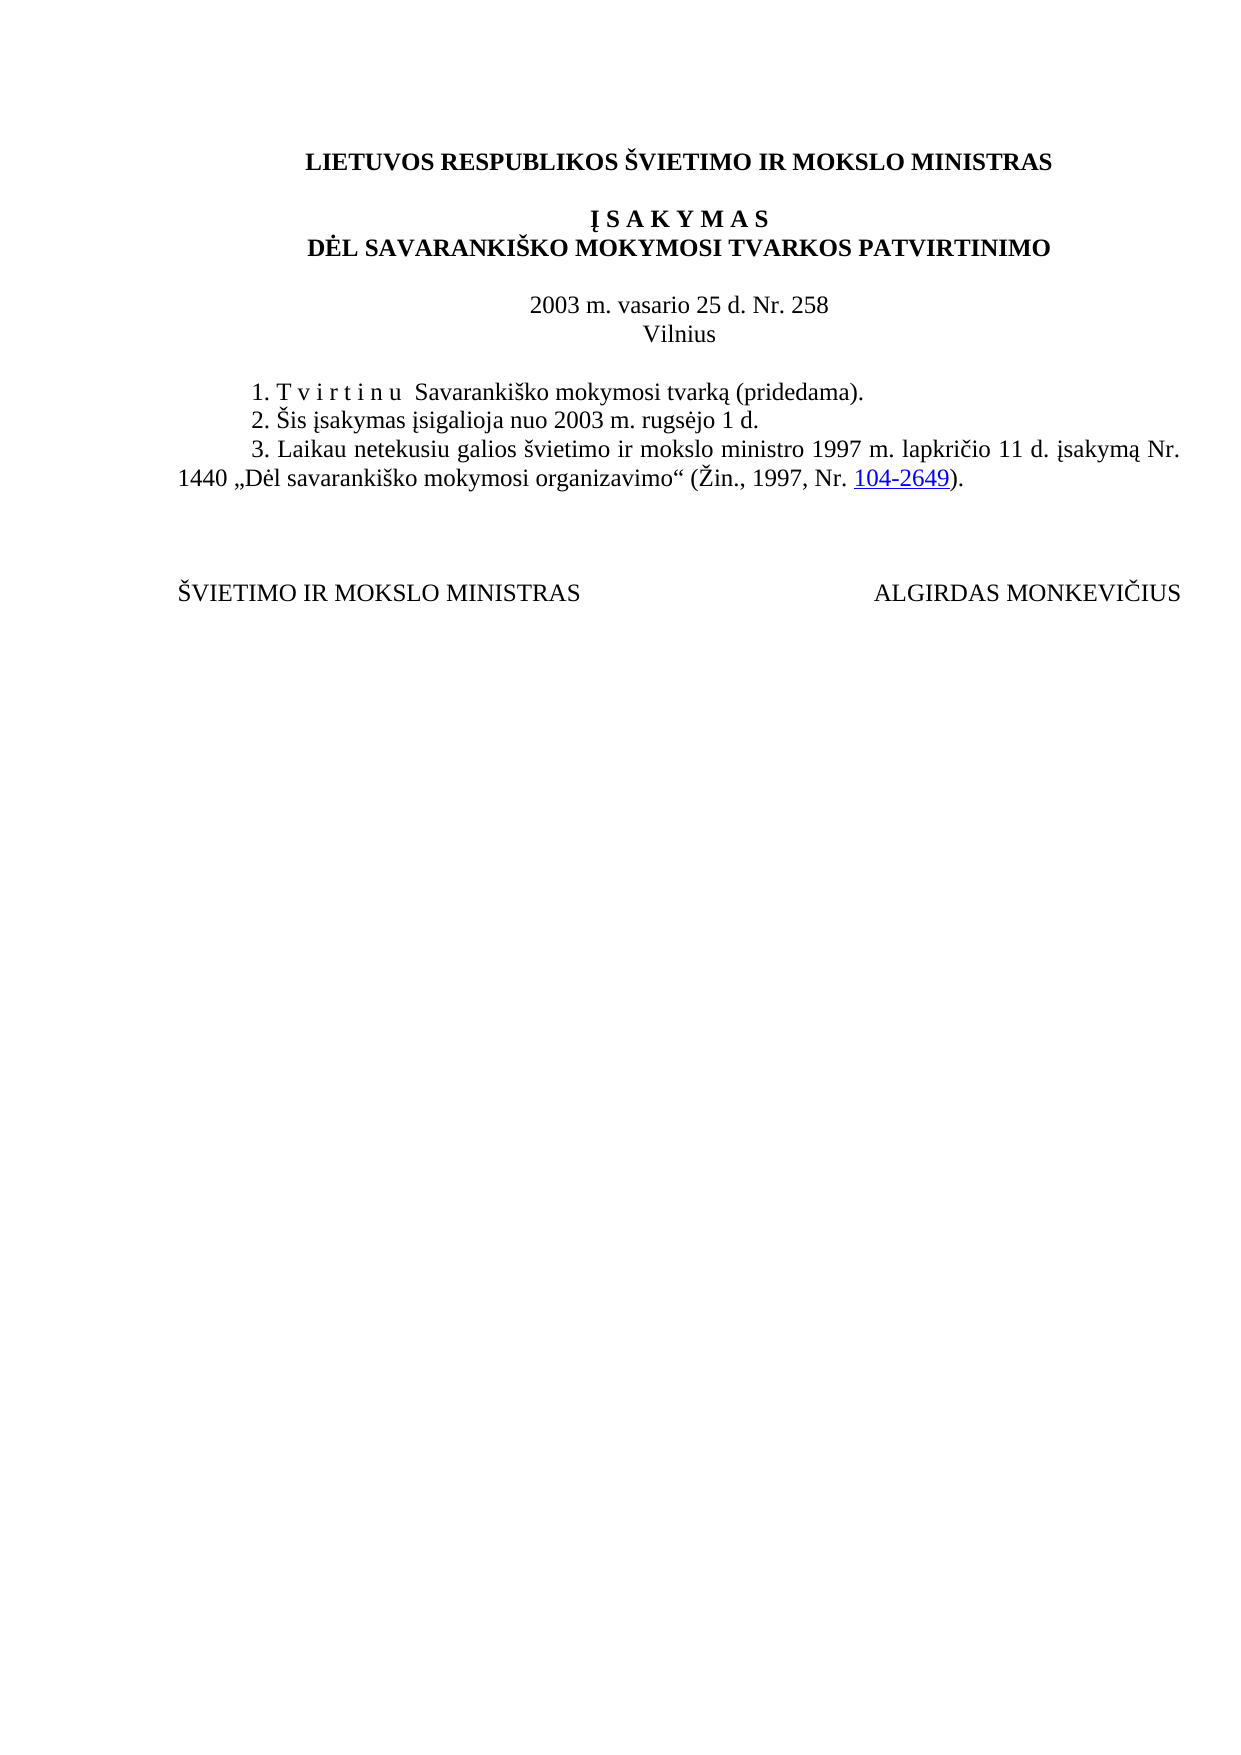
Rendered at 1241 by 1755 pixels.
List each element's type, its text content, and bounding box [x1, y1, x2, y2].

text Į S A K Y M A S [177, 204, 1181, 233]
text 2003 m. vasario 25 d. Nr. 258 [177, 291, 1181, 319]
text 1. Tvirtinu Savarankiško mokymosi tvarką (pridedama). [177, 377, 1181, 406]
text LIETUVOS RESPUBLIKOS ŠVIETIMO IR MOKSLO MINISTRAS [177, 147, 1181, 176]
text Vilnius [177, 319, 1181, 348]
text ŠVIETIMO IR MOKSLO MINISTRAS ALGIRDAS MONKEVIČIUS [177, 578, 1181, 607]
text DĖL SAVARANKIŠKO MOKYMOSI TVARKOS PATVIRTINIMO [177, 233, 1181, 262]
text 3. Laikau netekusiu galios švietimo ir mokslo ministro 1997 m. lapkričio 11 d. įsakymą Nr. 1440 „Dėl savarankiško mokymosi organizavimo“ (Žin., 1997, Nr. 104-2649). [177, 434, 1181, 492]
text 2. Šis įsakymas įsigalioja nuo 2003 m. rugsėjo 1 d. [177, 406, 1181, 434]
